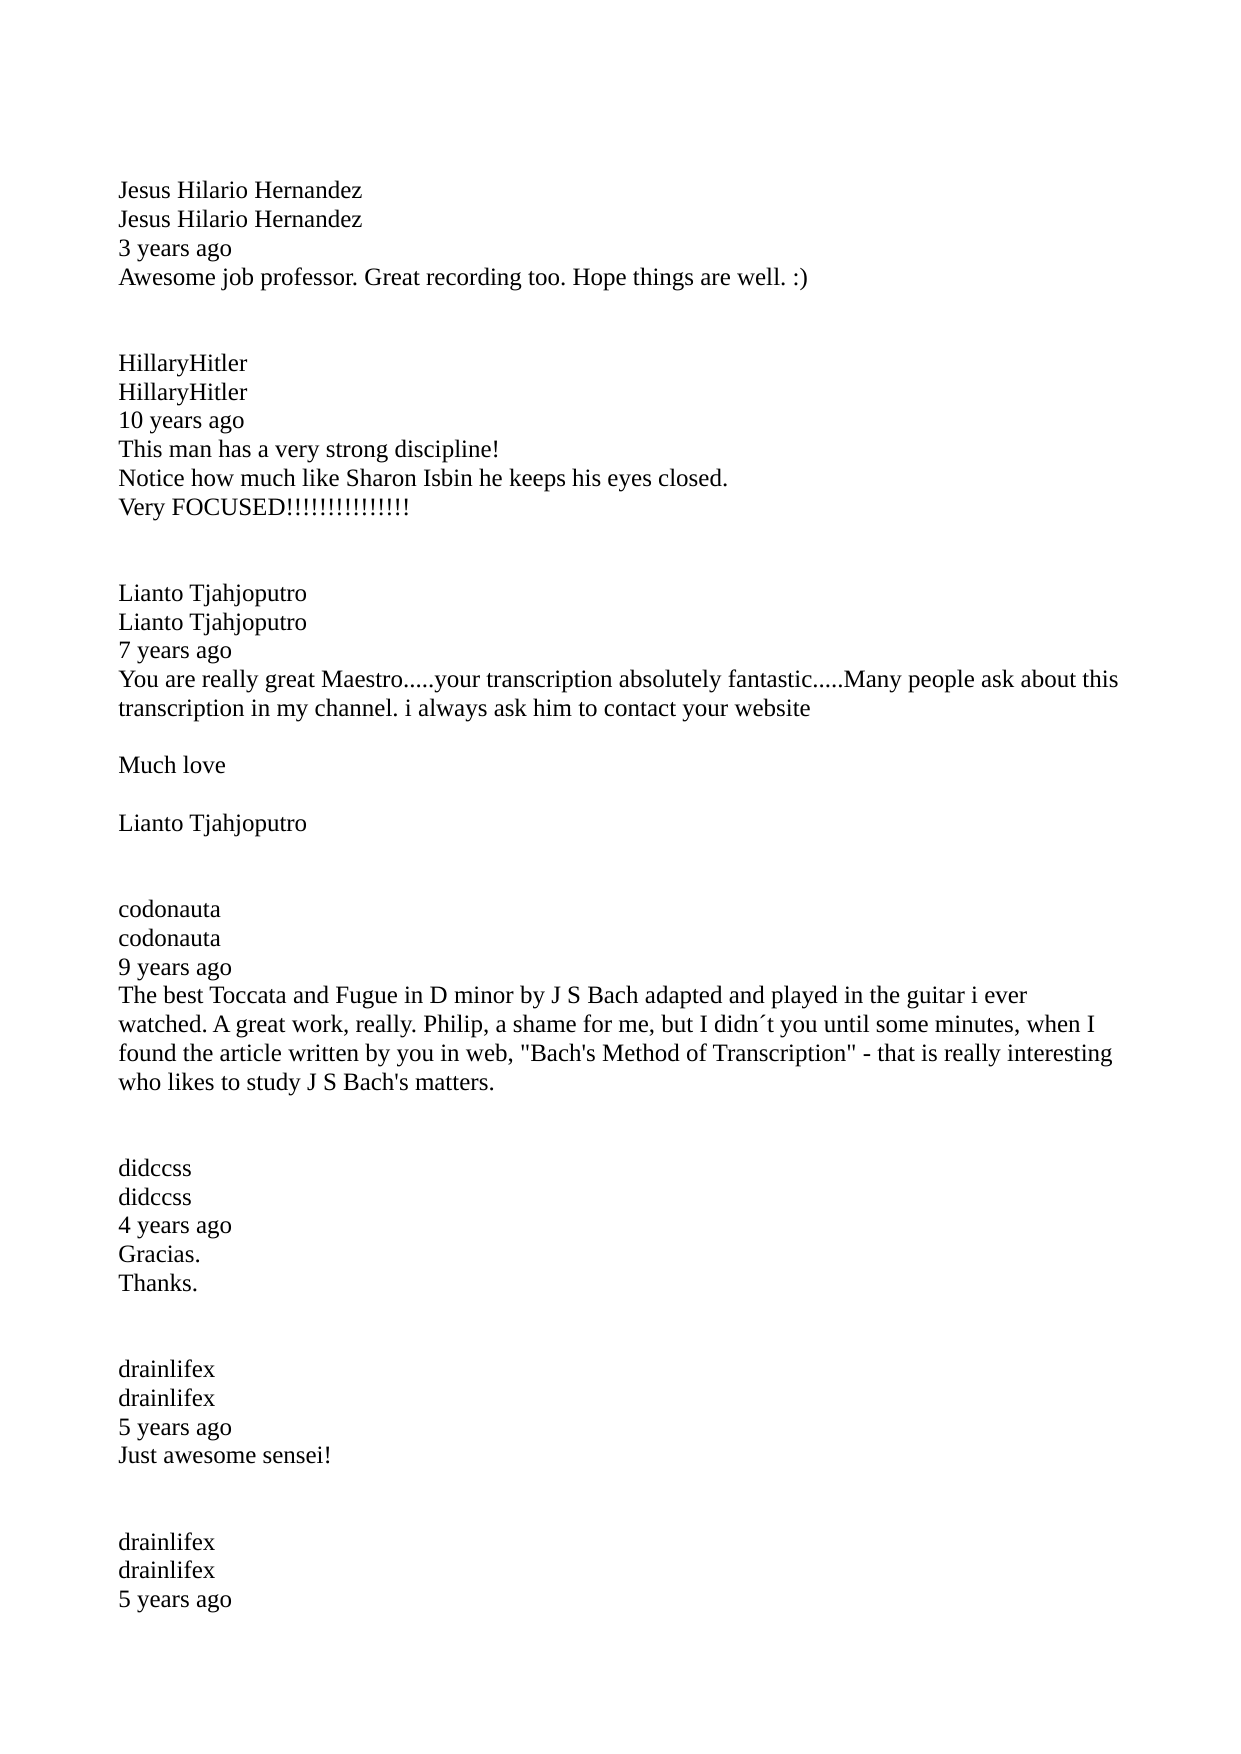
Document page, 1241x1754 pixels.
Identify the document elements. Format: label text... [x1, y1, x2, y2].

text This man has a very strong discipline! [118, 434, 1122, 463]
text Gracias. [118, 1239, 1122, 1268]
text drainlifex [118, 1354, 1122, 1383]
text Thanks. [118, 1268, 1122, 1297]
text Much love [118, 751, 1122, 779]
text Lianto Tjahjoputro [118, 578, 1122, 607]
text codonauta [118, 923, 1122, 952]
text 5 years ago [118, 1412, 1122, 1441]
text didccss [118, 1182, 1122, 1211]
text HillaryHitler [118, 348, 1122, 377]
text The best Toccata and Fugue in D minor by J S Bach adapted and played in the guitar i ever watched. A great work, really. Philip, a shame for me, but I didn´t you until some minutes, when I found the article written by you in web, "Bach's Method of Transcription" - that is really interesting who likes to study J S Bach's matters. [118, 981, 1122, 1096]
text drainlifex [118, 1556, 1122, 1584]
text Lianto Tjahjoputro [118, 607, 1122, 636]
text 3 years ago [118, 233, 1122, 262]
text drainlifex [118, 1383, 1122, 1412]
text Very FOCUSED!!!!!!!!!!!!!!! [118, 492, 1122, 521]
text Jesus Hilario Hernandez [118, 204, 1122, 233]
text 7 years ago [118, 636, 1122, 664]
text didccss [118, 1153, 1122, 1182]
text 10 years ago [118, 406, 1122, 434]
text 5 years ago [118, 1584, 1122, 1613]
text Notice how much like Sharon Isbin he keeps his eyes closed. [118, 463, 1122, 492]
text Just awesome sensei! [118, 1441, 1122, 1469]
text 4 years ago [118, 1211, 1122, 1239]
text Lianto Tjahjoputro [118, 808, 1122, 837]
text You are really great Maestro.....your transcription absolutely fantastic.....Many people ask about this transcription in my channel. i always ask him to contact your website [118, 664, 1122, 722]
text Jesus Hilario Hernandez [118, 176, 1122, 204]
text HillaryHitler [118, 377, 1122, 406]
text drainlifex [118, 1527, 1122, 1556]
text codonauta [118, 894, 1122, 923]
text 9 years ago [118, 952, 1122, 981]
text Awesome job professor. Great recording too. Hope things are well. :) [118, 262, 1122, 291]
